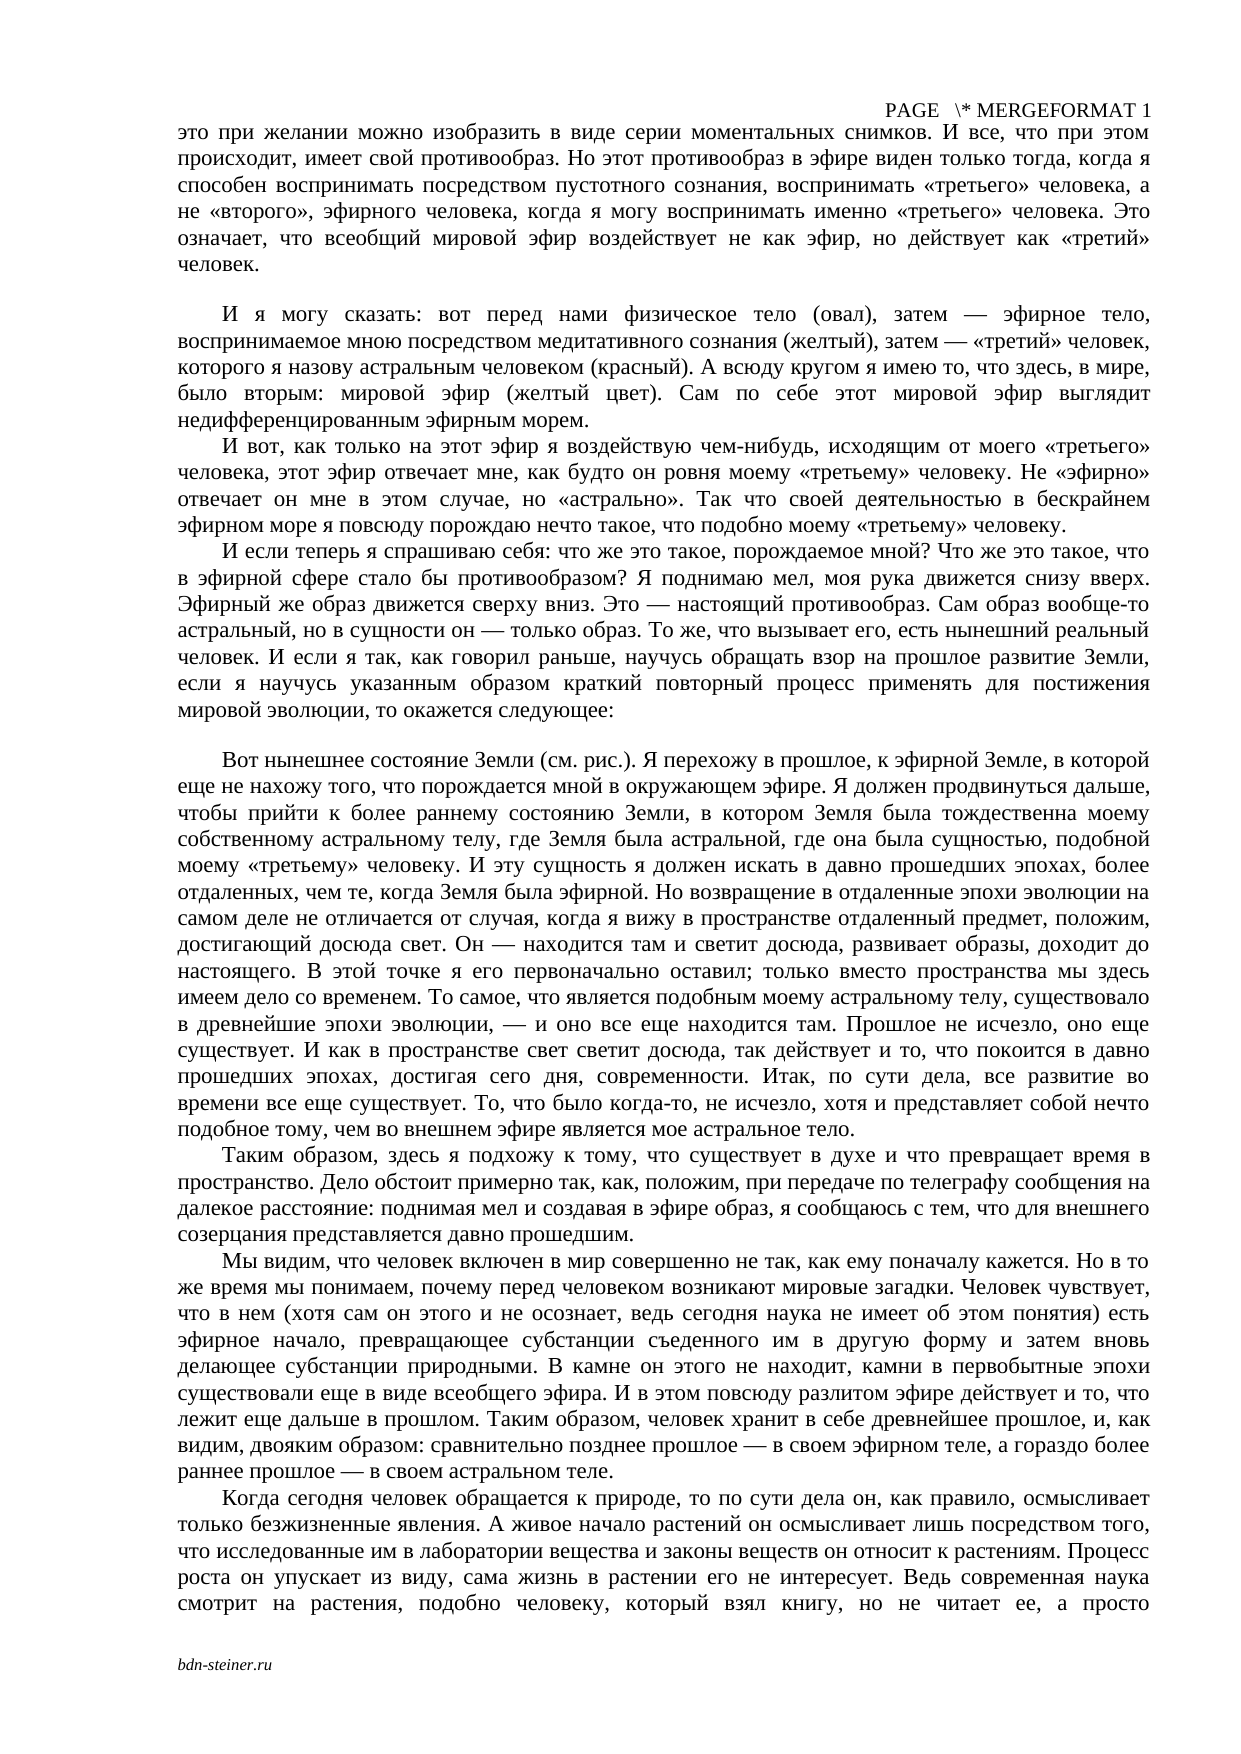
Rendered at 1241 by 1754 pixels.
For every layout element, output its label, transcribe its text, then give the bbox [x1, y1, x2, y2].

text И я могу сказать: вот перед нами физическое тело (овал), затем — эфирное тело, воспринимаемое мною посредством медитативного сознания (желтый), затем — «третий» человек, которого я назову астральным человеком (красный). А всюду кругом я имею то, что здесь, в мире, было вторым: мировой эфир (желтый цвет). Сам по себе этот мировой эфир выглядит недифференцированным эфирным морем. [177, 300, 1152, 432]
text Мы видим, что человек включен в мир совершенно не так, как ему поначалу кажется. Но в то же время мы понимаем, почему перед человеком возникают мировые загадки. Человек чувствует, что в нем (хотя сам он этого и не осознает, ведь сегодня наука не имеет об этом понятия) есть эфирное начало, превращающее субстанции съеденного им в другую форму и затем вновь делающее субстанции природными. В камне он этого не находит, камни в первобытные эпохи существовали еще в виде всеобщего эфира. И в этом повсюду разлитом эфире действует и то, что лежит еще дальше в прошлом. Таким образом, человек хранит в себе древнейшее прошлое, и, как видим, двояким образом: сравнительно позднее прошлое — в своем эфирном теле, а гораздо более раннее прошлое — в своем астральном теле. [177, 1247, 1152, 1484]
text Вот нынешнее состояние Земли (см. рис.). Я перехожу в прошлое, к эфирной Земле, в которой еще не нахожу того, что порождается мной в окружающем эфире. Я должен продвинуться дальше, чтобы прийти к более раннему состоянию Земли, в котором Земля была тождественна моему собственному астральному телу, где Земля была астральной, где она была сущностью, подобной моему «третьему» человеку. И эту сущность я должен искать в давно прошедших эпохах, более отдаленных, чем те, когда Земля была эфирной. Но возвращение в отдаленные эпохи эволюции на самом деле не отличается от случая, когда я вижу в пространстве отдаленный предмет, положим, достигающий досюда свет. Он — находится там и светит досюда, развивает образы, доходит до настоящего. В этой точке я его первоначально оставил; только вместо пространства мы здесь имеем дело со временем. То самое, что является подобным моему астральному телу, существовало в древнейшие эпохи эволюции, — и оно все еще находится там. Прошлое не исчезло, оно еще существует. И как в пространстве свет светит досюда, так действует и то, что покоится в давно прошедших эпохах, достигая сего дня, современности. Итак, по сути дела, все развитие во времени все еще существует. То, что было когда-то, не исчезло, хотя и представляет собой нечто подобное тому, чем во внешнем эфире является мое астральное тело. [177, 746, 1152, 1141]
text Таким образом, здесь я подхожу к тому, что существует в духе и что превращает время в пространство. Дело обстоит примерно так, как, положим, при передаче по телеграфу сообщения на далекое расстояние: поднимая мел и создавая в эфире образ, я сообщаюсь с тем, что для внешнего созерцания представляется давно прошедшим. [177, 1141, 1152, 1247]
text И если теперь я спрашиваю себя: что же это такое, порождаемое мной? Что же это такое, что в эфирной сфере стало бы противообразом? Я поднимаю мел, моя рука движется снизу вверх. Эфирный же образ движется сверху вниз. Это — настоящий противообраз. Сам образ вообще-то астральный, но в сущности он — только образ. То же, что вызывает его, есть нынешний реальный человек. И если я так, как говорил раньше, научусь обращать взор на прошлое развитие Земли, если я научусь указанным образом краткий повторный процесс применять для постижения мировой эволюции, то окажется следующее: [177, 537, 1152, 722]
text Когда сегодня человек обращается к природе, то по сути дела он, как правило, осмысливает только безжизненные явления. А живое начало растений он осмысливает лишь посредством того, что исследованные им в лаборатории вещества и законы веществ он относит к растениям. Процесс роста он упускает из виду, сама жизнь в растении его не интересует. Ведь современная наука смотрит на растения, подобно человеку, который взял книгу, но не читает ее, а просто [177, 1484, 1152, 1616]
text это при желании можно изобразить в виде серии моментальных снимков. И все, что при этом происходит, имеет свой противообраз. Но этот противообраз в эфире виден только тогда, когда я способен воспринимать посредством пустотного сознания, воспринимать «третьего» человека, а не «второго», эфирного человека, когда я могу воспринимать именно «третьего» человека. Это означает, что всеобщий мировой эфир воздействует не как эфир, но действует как «третий» человек. [177, 118, 1152, 276]
text И вот, как только на этот эфир я воздействую чем-нибудь, исходящим от моего «третьего» человека, этот эфир отвечает мне, как будто он ровня моему «третьему» человеку. Не «эфирно» отвечает он мне в этом случае, но «астрально». Так что своей деятельностью в бескрайнем эфирном море я повсюду порождаю нечто такое, что подобно моему «третьему» человеку. [177, 432, 1152, 537]
